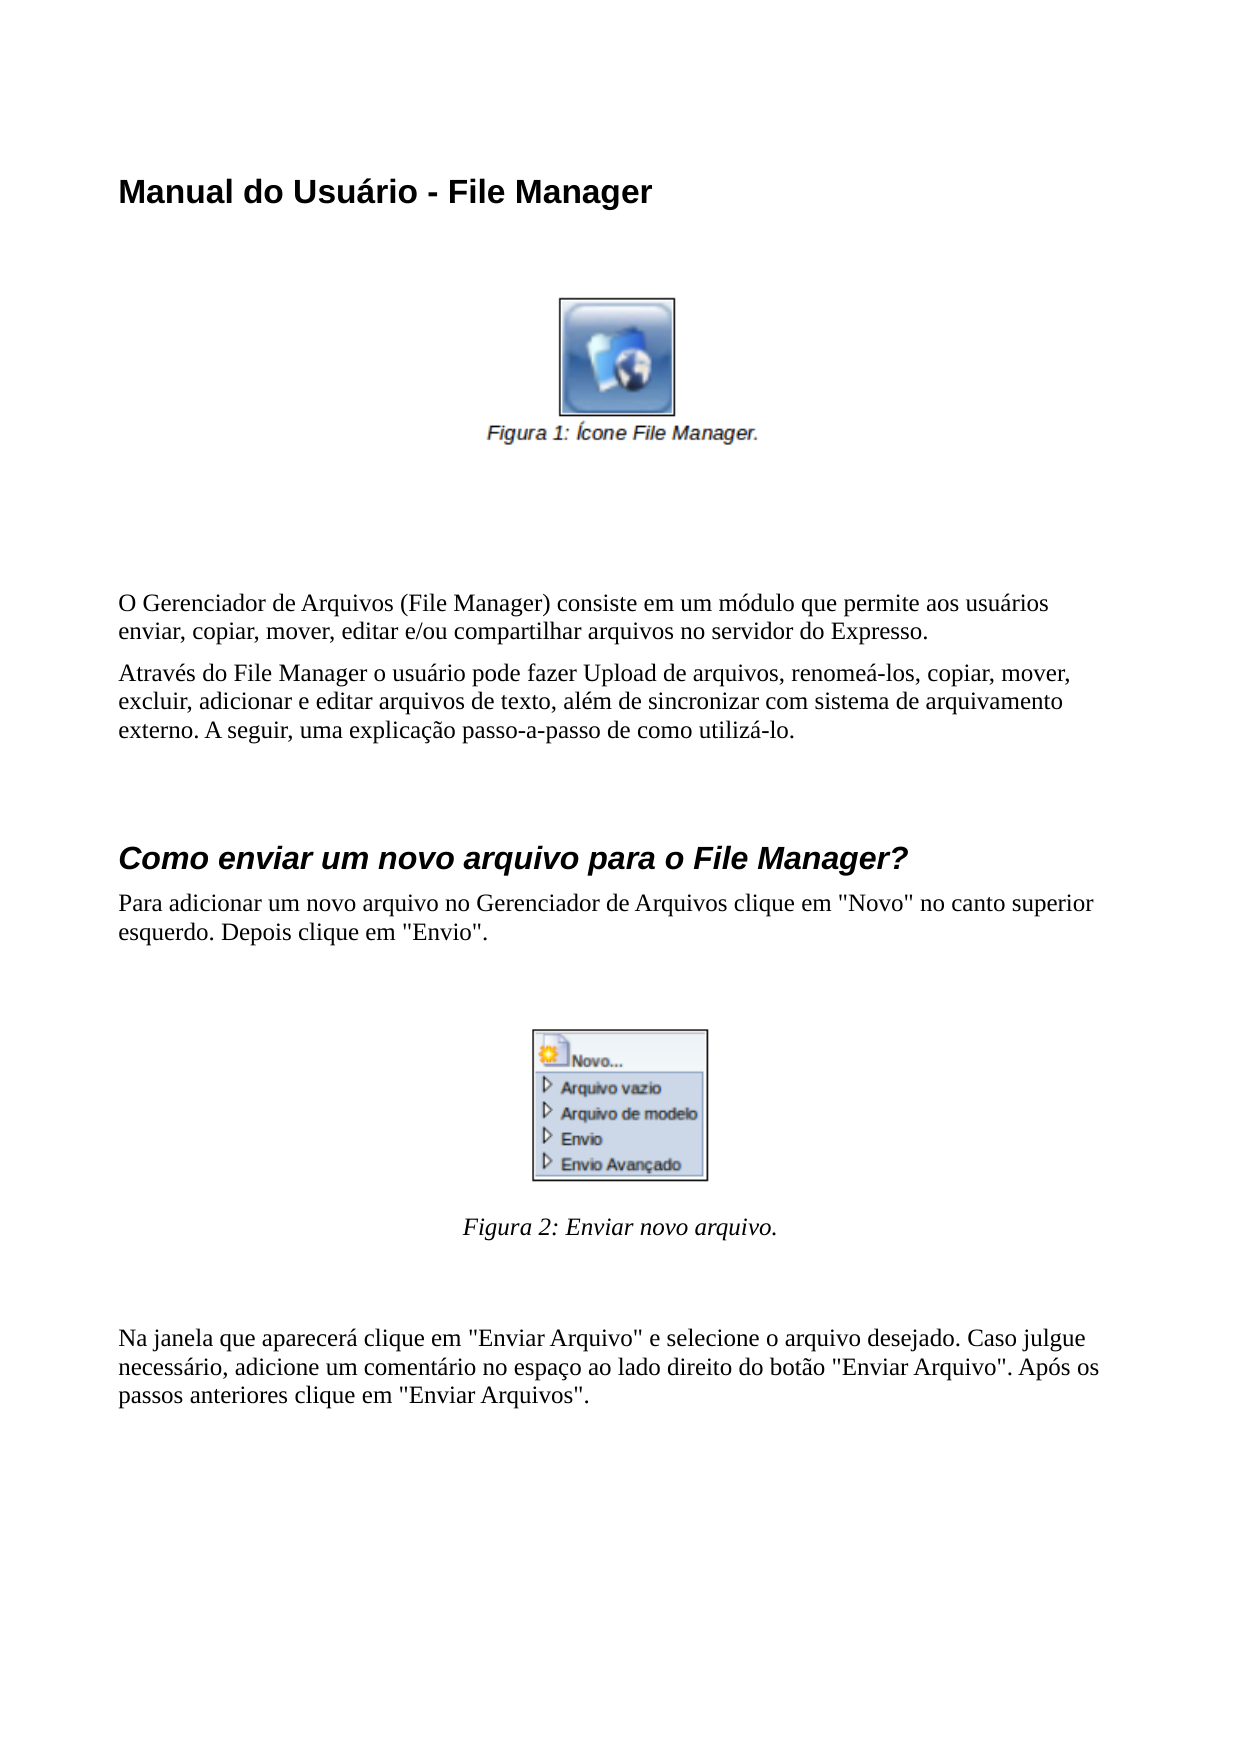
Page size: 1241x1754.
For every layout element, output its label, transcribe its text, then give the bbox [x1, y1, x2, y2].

subtitle Manual do Usuário - File Manager [118, 172, 1122, 211]
text Na janela que aparecerá clique em "Enviar Arquivo" e selecione o arquivo desejado. Caso julgue necessário, adicione um comentário no espaço ao lado direito do botão "Enviar Arquivo". Após os passos anteriores clique em "Enviar Arquivos". [118, 1323, 1122, 1409]
text Para adicionar um novo arquivo no Gerenciador de Arquivos clique em "Novo" no canto superior esquerdo. Depois clique em "Envio". [118, 888, 1122, 946]
text Através do File Manager o usuário pode fazer Upload de arquivos, renomeá-los, copiar, mover, excluir, adicionar e editar arquivos de texto, além de sincronizar com sistema de arquivamento externo. A seguir, uma explicação passo-a-passo de como utilizá-lo. [118, 658, 1122, 801]
subtitle Como enviar um novo arquivo para o File Manager? [118, 839, 1122, 876]
text Figura 2: Enviar novo arquivo. [118, 1028, 1122, 1241]
picture [481, 293, 760, 448]
picture [531, 1028, 710, 1183]
text O Gerenciador de Arquivos (File Manager) consiste em um módulo que permite aos usuários enviar, copiar, mover, editar e/ou compartilhar arquivos no servidor do Expresso. [118, 588, 1122, 645]
